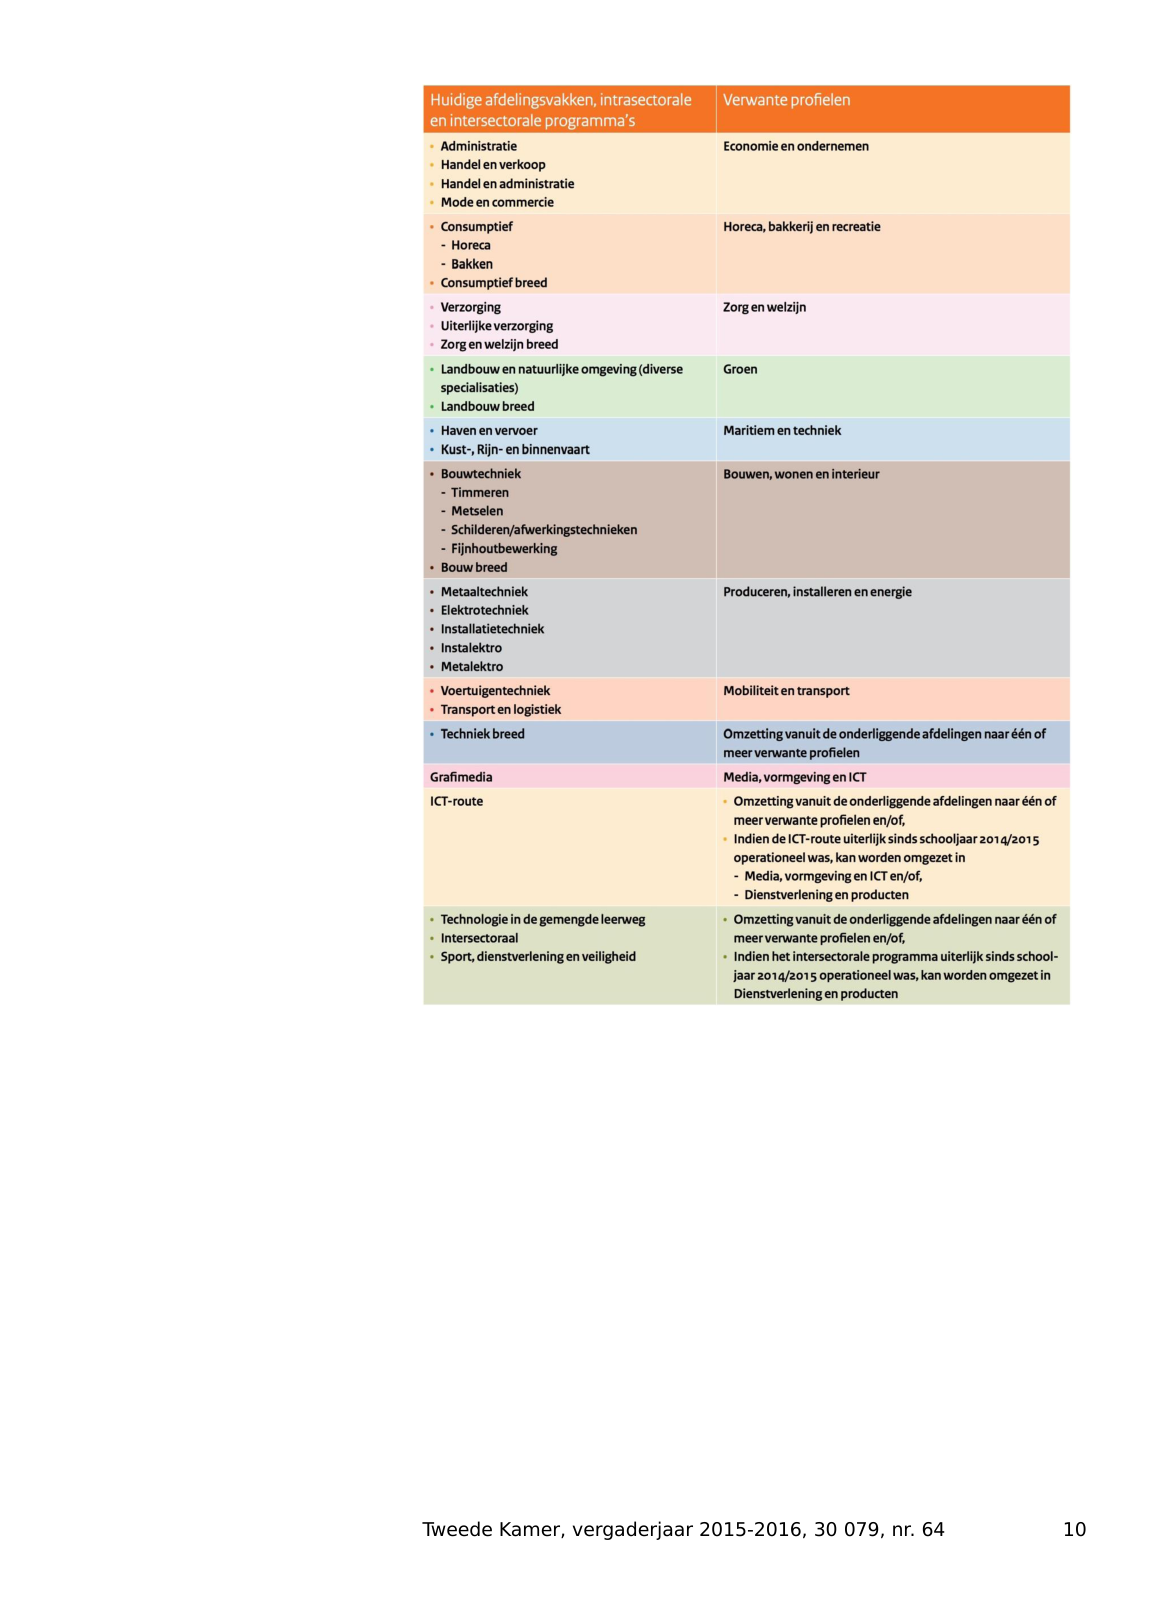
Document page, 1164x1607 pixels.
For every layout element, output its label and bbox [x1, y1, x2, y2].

picture [422, 84, 1072, 1006]
